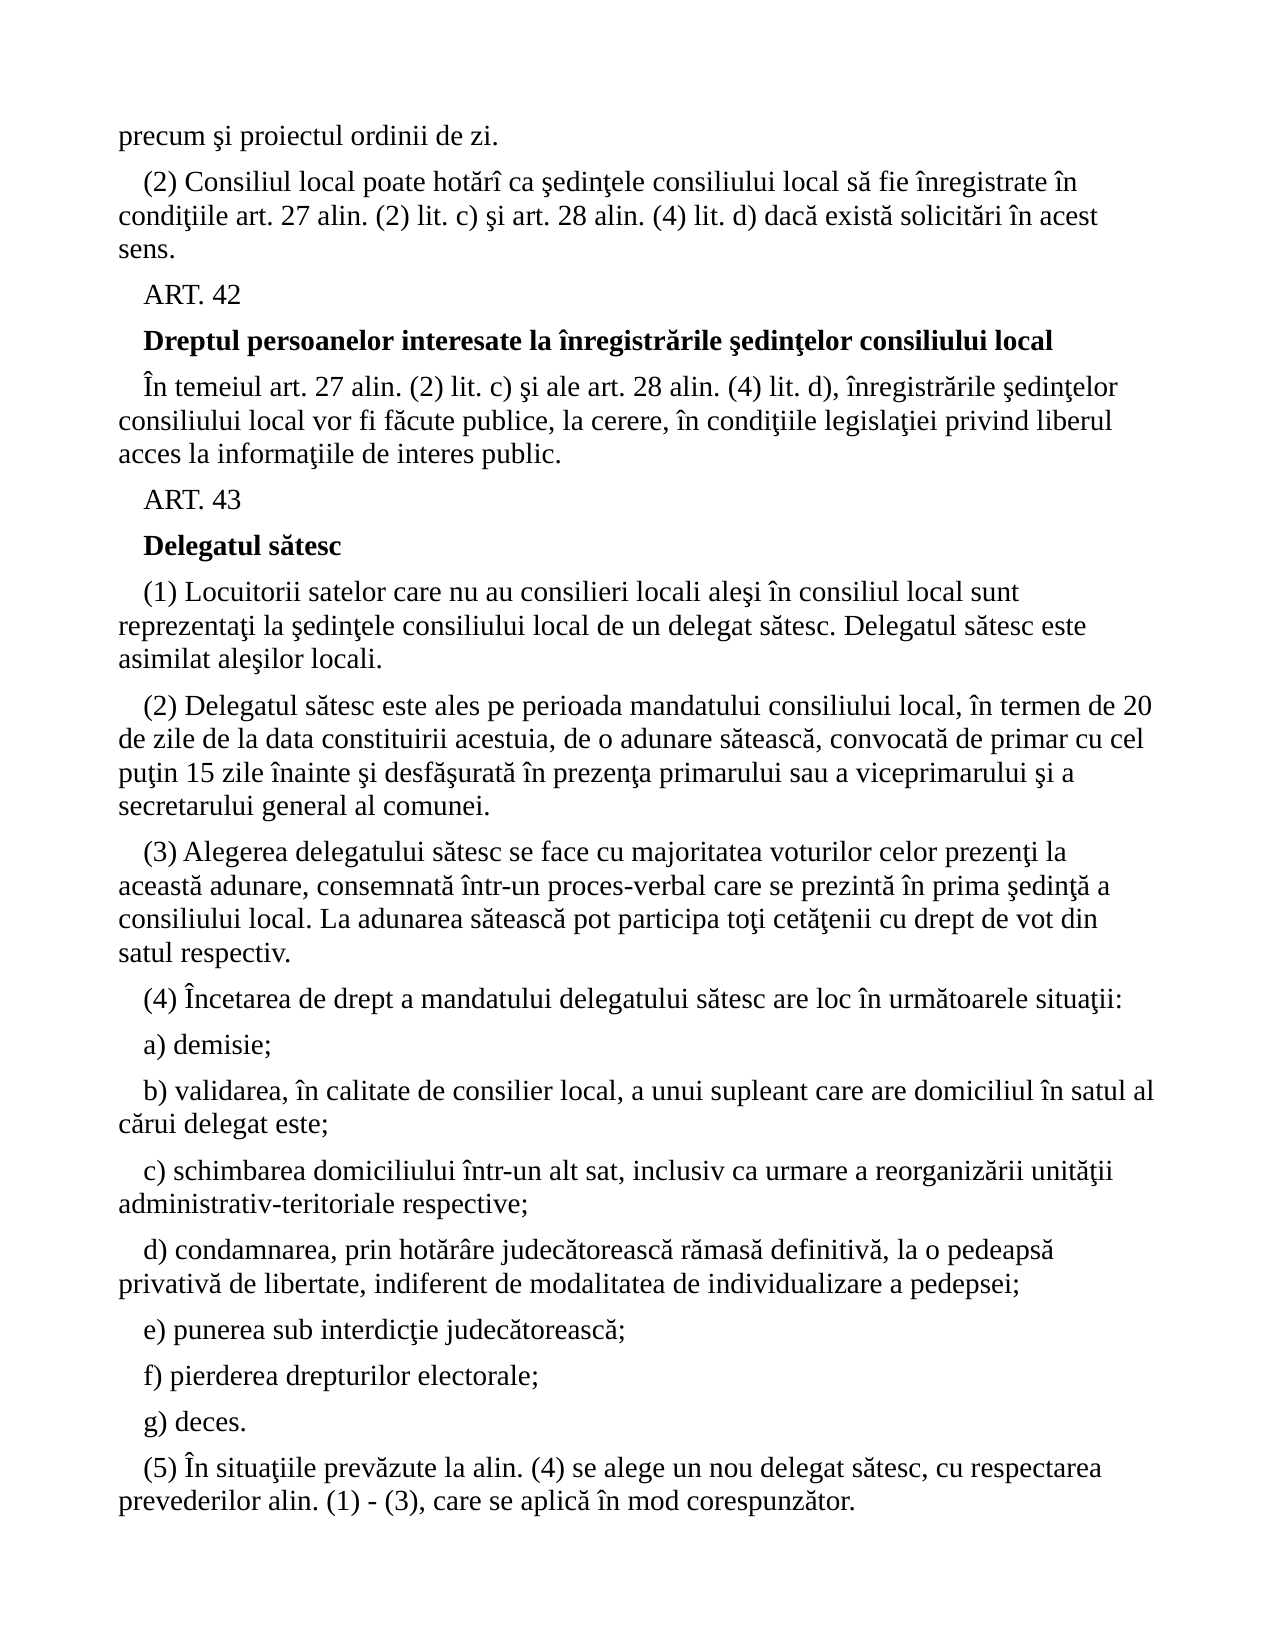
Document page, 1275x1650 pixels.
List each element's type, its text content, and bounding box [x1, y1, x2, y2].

text a) demisie; [118, 1027, 1157, 1061]
text b) validarea, în calitate de consilier local, a unui supleant care are domiciliul în satul al cărui delegat este; [118, 1073, 1157, 1140]
text ART. 42 [118, 277, 1157, 311]
text (1) Locuitorii satelor care nu au consilieri locali aleşi în consiliul local sunt reprezentaţi la şedinţele consiliului local de un delegat sătesc. Delegatul sătesc este asimilat aleşilor locali. [118, 574, 1157, 675]
text (2) Delegatul sătesc este ales pe perioada mandatului consiliului local, în termen de 20 de zile de la data constituirii acestuia, de o adunare sătească, convocată de primar cu cel puţin 15 zile înainte şi desfăşurată în prezenţa primarului sau a viceprimarului şi a secretarului general al comunei. [118, 688, 1157, 822]
text (2) Consiliul local poate hotărî ca şedinţele consiliului local să fie înregistrate în condiţiile art. 27 alin. (2) lit. c) şi art. 28 alin. (4) lit. d) dacă există solicitări în acest sens. [118, 164, 1157, 265]
text c) schimbarea domiciliului într-un alt sat, inclusiv ca urmare a reorganizării unităţii administrativ-teritoriale respective; [118, 1153, 1157, 1220]
text (5) În situaţiile prevăzute la alin. (4) se alege un nou delegat sătesc, cu respectarea prevederilor alin. (1) - (3), care se aplică în mod corespunzător. [118, 1450, 1157, 1517]
text precum şi proiectul ordinii de zi. [118, 118, 1157, 152]
text f) pierderea drepturilor electorale; [118, 1358, 1157, 1391]
text Delegatul sătesc [118, 528, 1157, 562]
text Dreptul persoanelor interesate la înregistrările şedinţelor consiliului local [118, 323, 1157, 357]
text (3) Alegerea delegatului sătesc se face cu majoritatea voturilor celor prezenţi la această adunare, consemnată într-un proces-verbal care se prezintă în prima şedinţă a consiliului local. La adunarea sătească pot participa toţi cetăţenii cu drept de vot din satul respectiv. [118, 834, 1157, 968]
text d) condamnarea, prin hotărâre judecătorească rămasă definitivă, la o pedeapsă privativă de libertate, indiferent de modalitatea de individualizare a pedepsei; [118, 1232, 1157, 1299]
text ART. 43 [118, 482, 1157, 516]
text g) deces. [118, 1404, 1157, 1437]
text (4) Încetarea de drept a mandatului delegatului sătesc are loc în următoarele situaţii: [118, 981, 1157, 1014]
text În temeiul art. 27 alin. (2) lit. c) şi ale art. 28 alin. (4) lit. d), înregistrările şedinţelor consiliului local vor fi făcute publice, la cerere, în condiţiile legislaţiei privind liberul acces la informaţiile de interes public. [118, 369, 1157, 470]
text e) punerea sub interdicţie judecătorească; [118, 1312, 1157, 1345]
